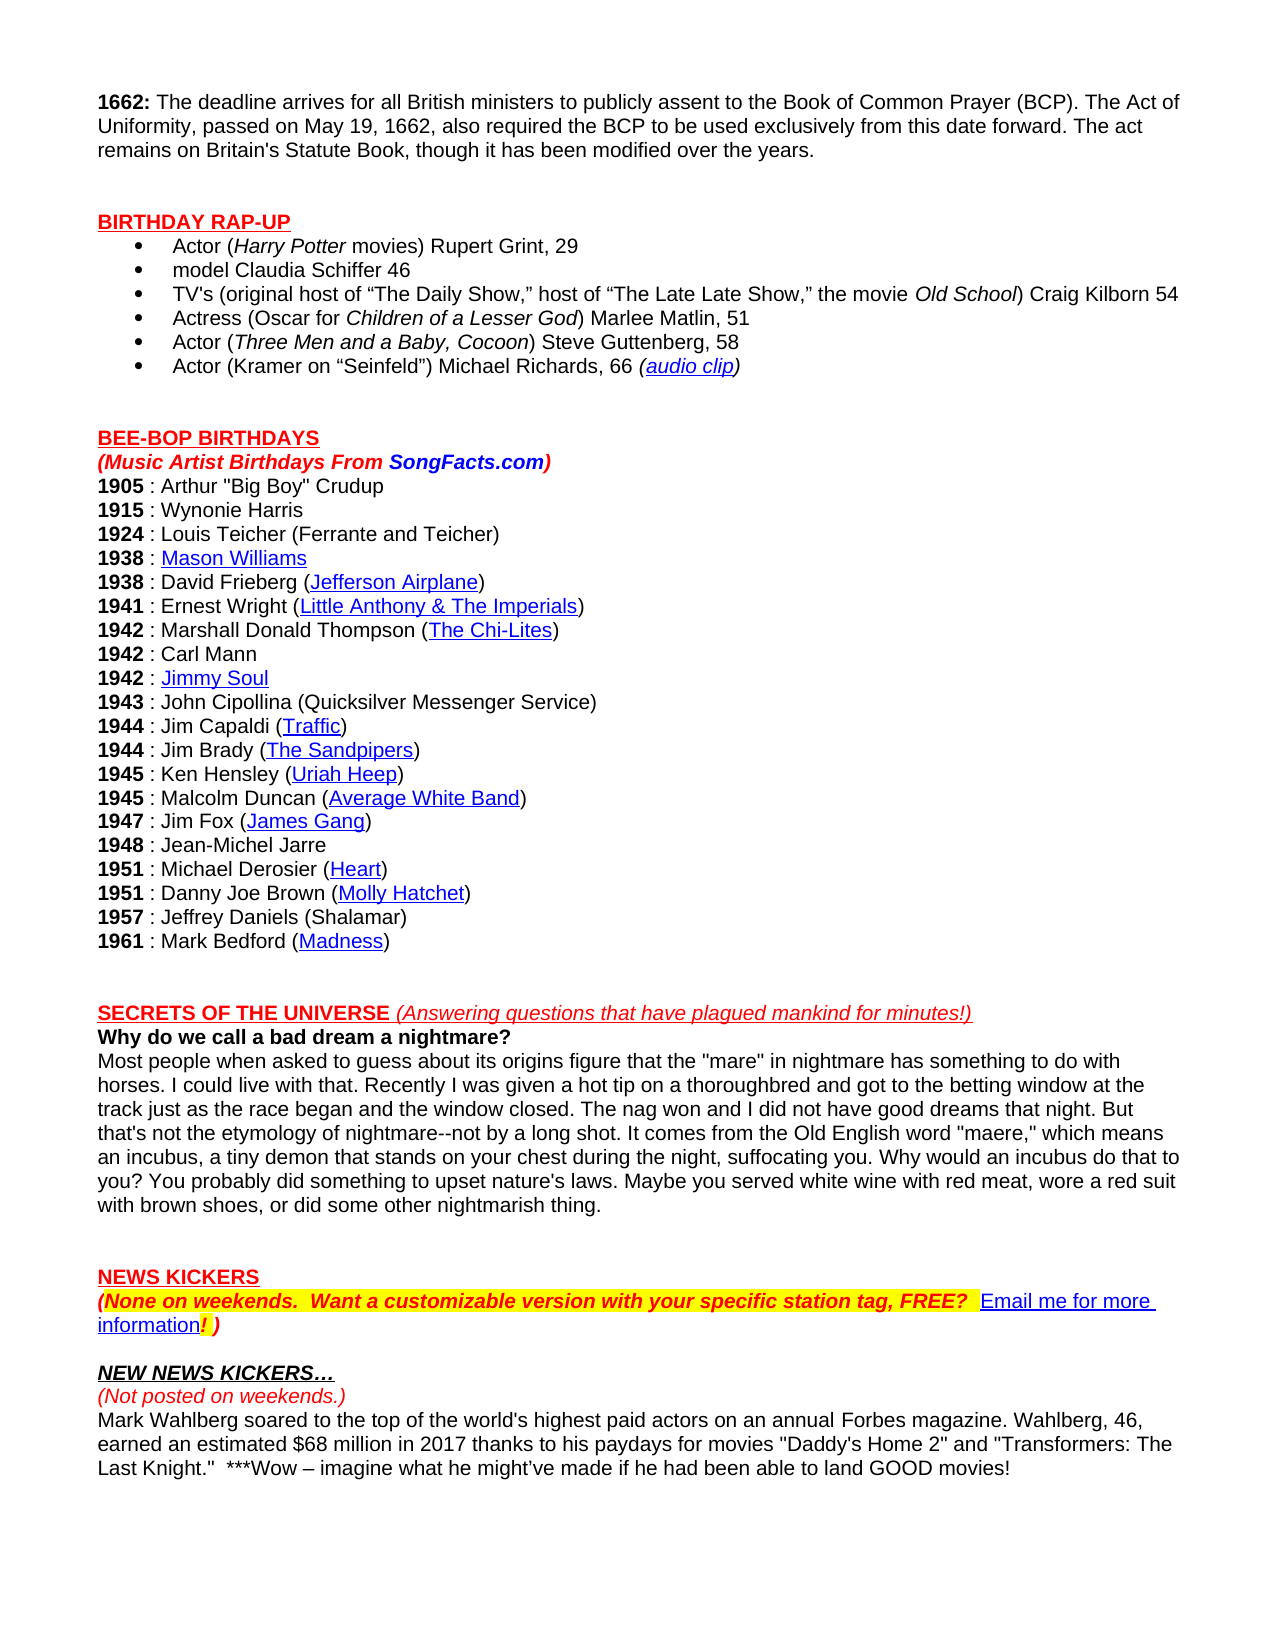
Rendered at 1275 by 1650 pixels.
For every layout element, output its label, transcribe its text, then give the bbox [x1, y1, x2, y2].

text 1942 : Carl Mann [97, 642, 1185, 666]
text 1951 : Michael Derosier (Heart) [97, 857, 1185, 881]
subtitle (Not posted on weekends.) [97, 1384, 1185, 1408]
list model Claudia Schiffer 46 [135, 258, 1185, 282]
text 1662: The deadline arrives for all British ministers to publicly assent to the Book of Common Prayer (BCP). The Act of Uniformity, passed on May 19, 1662, also required the BCP to be used exclusively from this date forward. The act remains on Britain's Statute Book, though it has been modified over the years. [97, 90, 1185, 162]
list Actor (Kramer on “Seinfeld”) Michael Richards, 66 (audio clip) [135, 354, 1185, 378]
text NEW NEWS KICKERS… [97, 1360, 1185, 1384]
text 1947 : Jim Fox (James Gang) [97, 809, 1185, 833]
text 1951 : Danny Joe Brown (Molly Hatchet) [97, 881, 1185, 905]
text 1942 : Marshall Donald Thompson (The Chi-Lites) [97, 618, 1185, 642]
text 1943 : John Cipollina (Quicksilver Messenger Service) [97, 689, 1185, 713]
list TV's (original host of “The Daily Show,” host of “The Late Late Show,” the movie Old School) Craig Kilborn 54 [135, 282, 1185, 306]
text (Music Artist Birthdays From SongFacts.com) [97, 450, 1185, 474]
text Mark Wahlberg soared to the top of the world's highest paid actors on an annual Forbes magazine. Wahlberg, 46, earned an estimated $68 million in 2017 thanks to his paydays for movies "Daddy's Home 2" and "Transformers: The Last Knight." ***Wow – imagine what he might’ve made if he had been able to land GOOD movies! [97, 1408, 1185, 1480]
list Actor (Harry Potter movies) Rupert Grint, 29 [135, 234, 1185, 258]
text 1945 : Malcolm Duncan (Average White Band) [97, 785, 1185, 809]
text BIRTHDAY RAP-UP [97, 210, 1185, 234]
text 1938 : David Frieberg (Jefferson Airplane) [97, 570, 1185, 594]
text 1924 : Louis Teicher (Ferrante and Teicher) [97, 522, 1185, 546]
text SECRETS OF THE UNIVERSE (Answering questions that have plagued mankind for minutes!) [97, 1001, 1185, 1025]
text BEE-BOP BIRTHDAYS [97, 426, 1185, 450]
text 1905 : Arthur "Big Boy" Crudup [97, 474, 1185, 498]
text 1942 : Jimmy Soul [97, 666, 1185, 689]
text Most people when asked to guess about its origins figure that the "mare" in nightmare has something to do with horses. I could live with that. Recently I was given a hot tip on a thoroughbred and got to the betting window at the track just as the race began and the window closed. The nag won and I did not have good dreams that night. But that's not the etymology of nightmare--not by a long shot. It comes from the Old English word "maere," which means an incubus, a tiny demon that stands on your chest during the night, suffocating you. Why would an incubus do that to you? You probably did something to upset nature's laws. Maybe you served white wine with red meat, wore a red suit with brown shoes, or did some other nightmarish thing. [97, 1049, 1185, 1217]
list Actress (Oscar for Children of a Lesser God) Marlee Matlin, 51 [135, 306, 1185, 330]
text 1938 : Mason Williams [97, 546, 1185, 570]
text 1915 : Wynonie Harris [97, 498, 1185, 522]
text NEWS KICKERS [97, 1264, 1185, 1288]
text (None on weekends. Want a customizable version with your specific station tag, FREE? Email me for more information! ) [97, 1288, 1185, 1336]
text 1957 : Jeffrey Daniels (Shalamar) [97, 905, 1185, 929]
text 1945 : Ken Hensley (Uriah Heep) [97, 761, 1185, 785]
text 1944 : Jim Brady (The Sandpipers) [97, 737, 1185, 761]
text Why do we call a bad dream a nightmare? [97, 1025, 1185, 1049]
text 1944 : Jim Capaldi (Traffic) [97, 713, 1185, 737]
text 1941 : Ernest Wright (Little Anthony & The Imperials) [97, 594, 1185, 618]
text 1961 : Mark Bedford (Madness) [97, 929, 1185, 953]
list Actor (Three Men and a Baby, Cocoon) Steve Guttenberg, 58 [135, 330, 1185, 354]
text 1948 : Jean-Michel Jarre [97, 833, 1185, 857]
